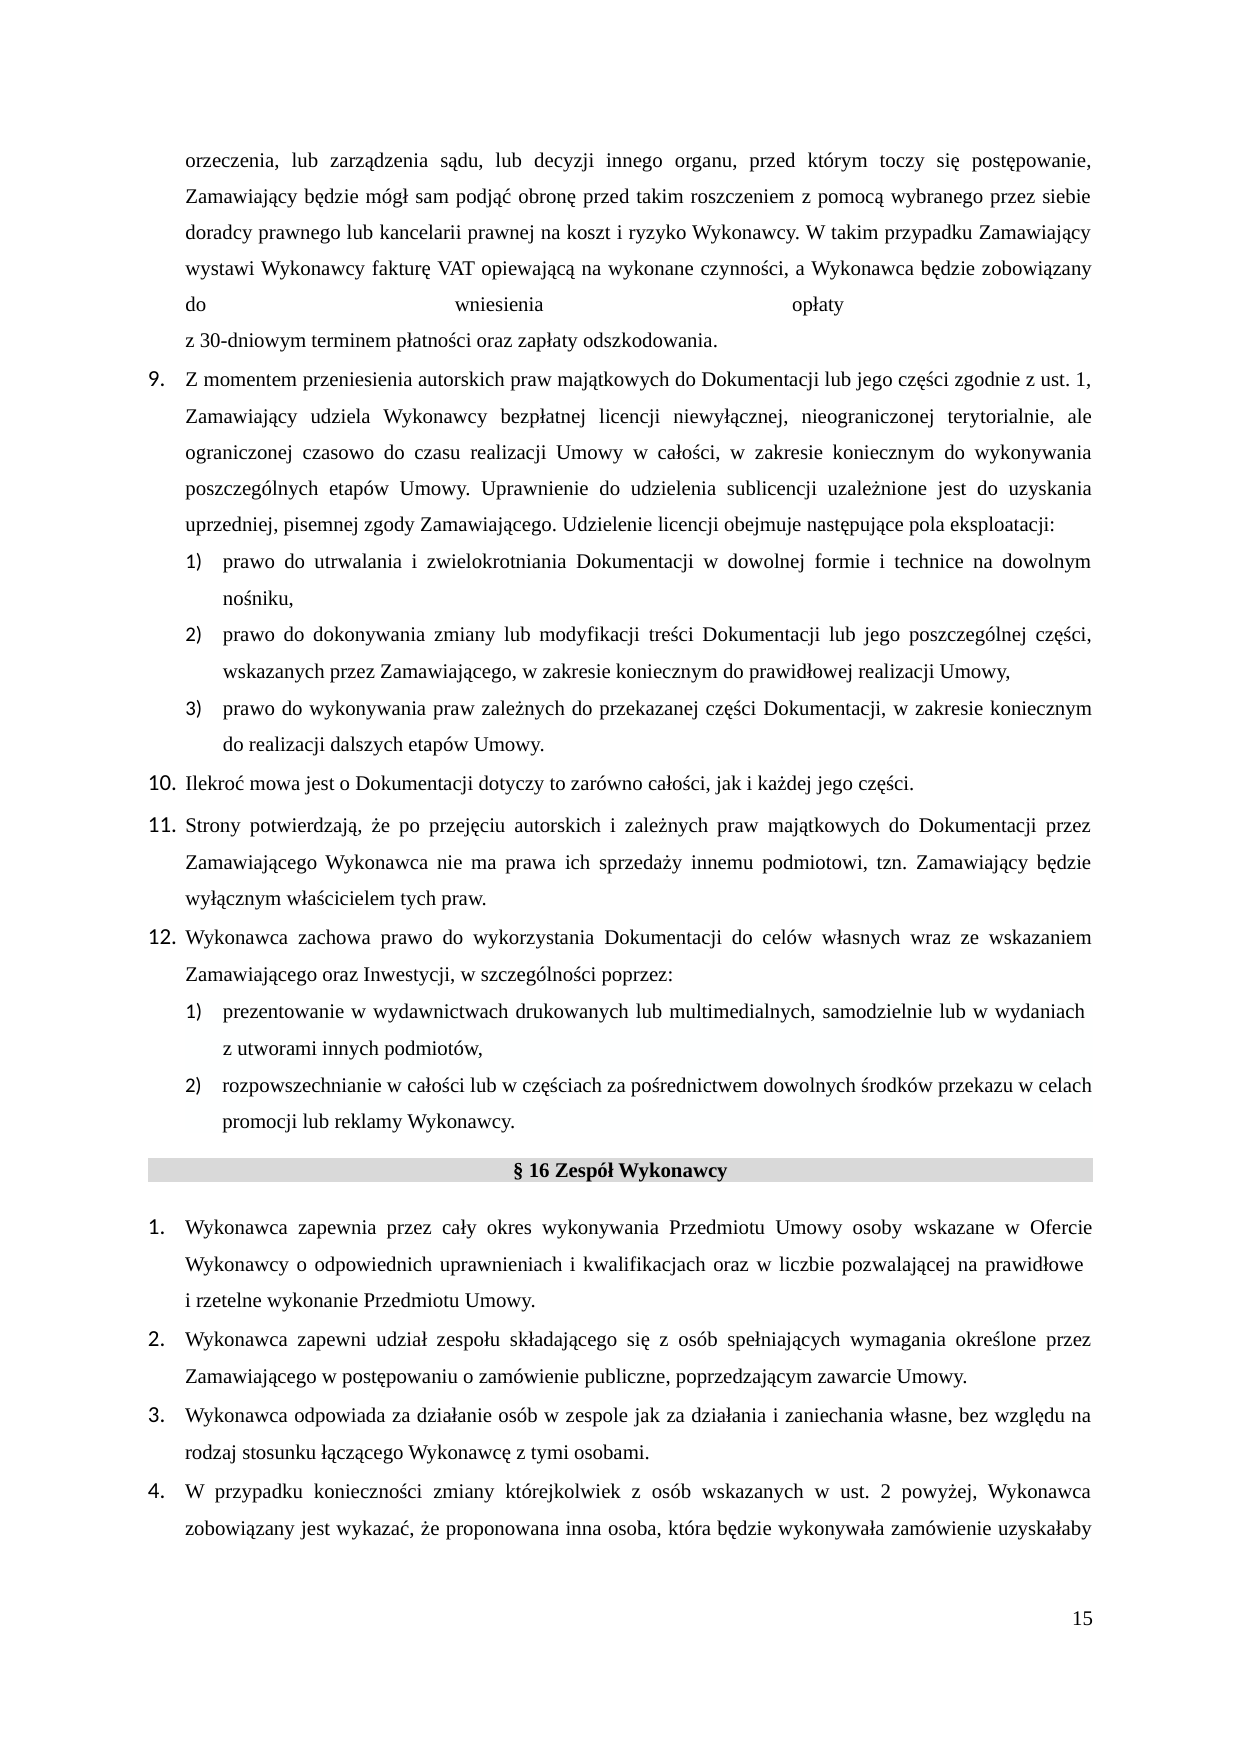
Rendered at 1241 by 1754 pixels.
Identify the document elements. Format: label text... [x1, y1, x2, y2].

list Strony potwierdzają, że po przejęciu autorskich i zależnych praw majątkowych do Dokumentacji przez Zamawiającego Wykonawca nie ma prawa ich sprzedaży innemu podmiotowi, tzn. Zamawiający będzie wyłącznym właścicielem tych praw. [148, 810, 1093, 910]
list orzeczenia, lub zarządzenia sądu, lub decyzji innego organu, przed którym toczy się postępowanie, Zamawiający będzie mógł sam podjąć obronę przed takim roszczeniem z pomocą wybranego przez siebie doradcy prawnego lub kancelarii prawnej na koszt i ryzyko Wykonawcy. W takim przypadku Zamawiający wystawi Wykonawcy fakturę VAT opiewającą na wykonane czynności, a Wykonawca będzie zobowiązany do wniesienia opłaty z 30-dniowym terminem płatności oraz zapłaty odszkodowania. [148, 148, 1093, 352]
text § 16 Zespół Wykonawcy [148, 1158, 1093, 1182]
list Wykonawca zapewni udział zespołu składającego się z osób spełniających wymagania określone przez Zamawiającego w postępowaniu o zamówienie publiczne, poprzedzającym zawarcie Umowy. [148, 1324, 1093, 1388]
list W przypadku konieczności zmiany którejkolwiek z osób wskazanych w ust. 2 powyżej, Wykonawca zobowiązany jest wykazać, że proponowana inna osoba, która będzie wykonywała zamówienie uzyskałaby [148, 1476, 1093, 1540]
list Ilekroć mowa jest o Dokumentacji dotyczy to zarówno całości, jak i każdej jego części. [148, 768, 1093, 796]
list prezentowanie w wydawnictwach drukowanych lub multimedialnych, samodzielnie lub w wydaniach z utworami innych podmiotów, [185, 998, 1093, 1060]
list prawo do dokonywania zmiany lub modyfikacji treści Dokumentacji lub jego poszczególnej części, wskazanych przez Zamawiającego, w zakresie koniecznym do prawidłowej realizacji Umowy, [185, 621, 1093, 683]
list Wykonawca odpowiada za działanie osób w zespole jak za działania i zaniechania własne, bez względu na rodzaj stosunku łączącego Wykonawcę z tymi osobami. [148, 1400, 1093, 1464]
list Z momentem przeniesienia autorskich praw majątkowych do Dokumentacji lub jego części zgodnie z ust. 1, Zamawiający udziela Wykonawcy bezpłatnej licencji niewyłącznej, nieograniczonej terytorialnie, ale ograniczonej czasowo do czasu realizacji Umowy w całości, w zakresie koniecznym do wykonywania poszczególnych etapów Umowy. Uprawnienie do udzielenia sublicencji uzależnione jest do uzyskania uprzedniej, pisemnej zgody Zamawiającego. Udzielenie licencji obejmuje następujące pola eksploatacji: [148, 364, 1093, 536]
list rozpowszechnianie w całości lub w częściach za pośrednictwem dowolnych środków przekazu w celach promocji lub reklamy Wykonawcy. [185, 1072, 1093, 1133]
list prawo do wykonywania praw zależnych do przekazanej części Dokumentacji, w zakresie koniecznym do realizacji dalszych etapów Umowy. [185, 695, 1093, 756]
list prawo do utrwalania i zwielokrotniania Dokumentacji w dowolnej formie i technice na dowolnym nośniku, [185, 548, 1093, 609]
list Wykonawca zapewnia przez cały okres wykonywania Przedmiotu Umowy osoby wskazane w Ofercie Wykonawcy o odpowiednich uprawnieniach i kwalifikacjach oraz w liczbie pozwalającej na prawidłowe i rzetelne wykonanie Przedmiotu Umowy. [148, 1212, 1093, 1312]
list Wykonawca zachowa prawo do wykorzystania Dokumentacji do celów własnych wraz ze wskazaniem Zamawiającego oraz Inwestycji, w szczególności poprzez: [148, 922, 1093, 986]
